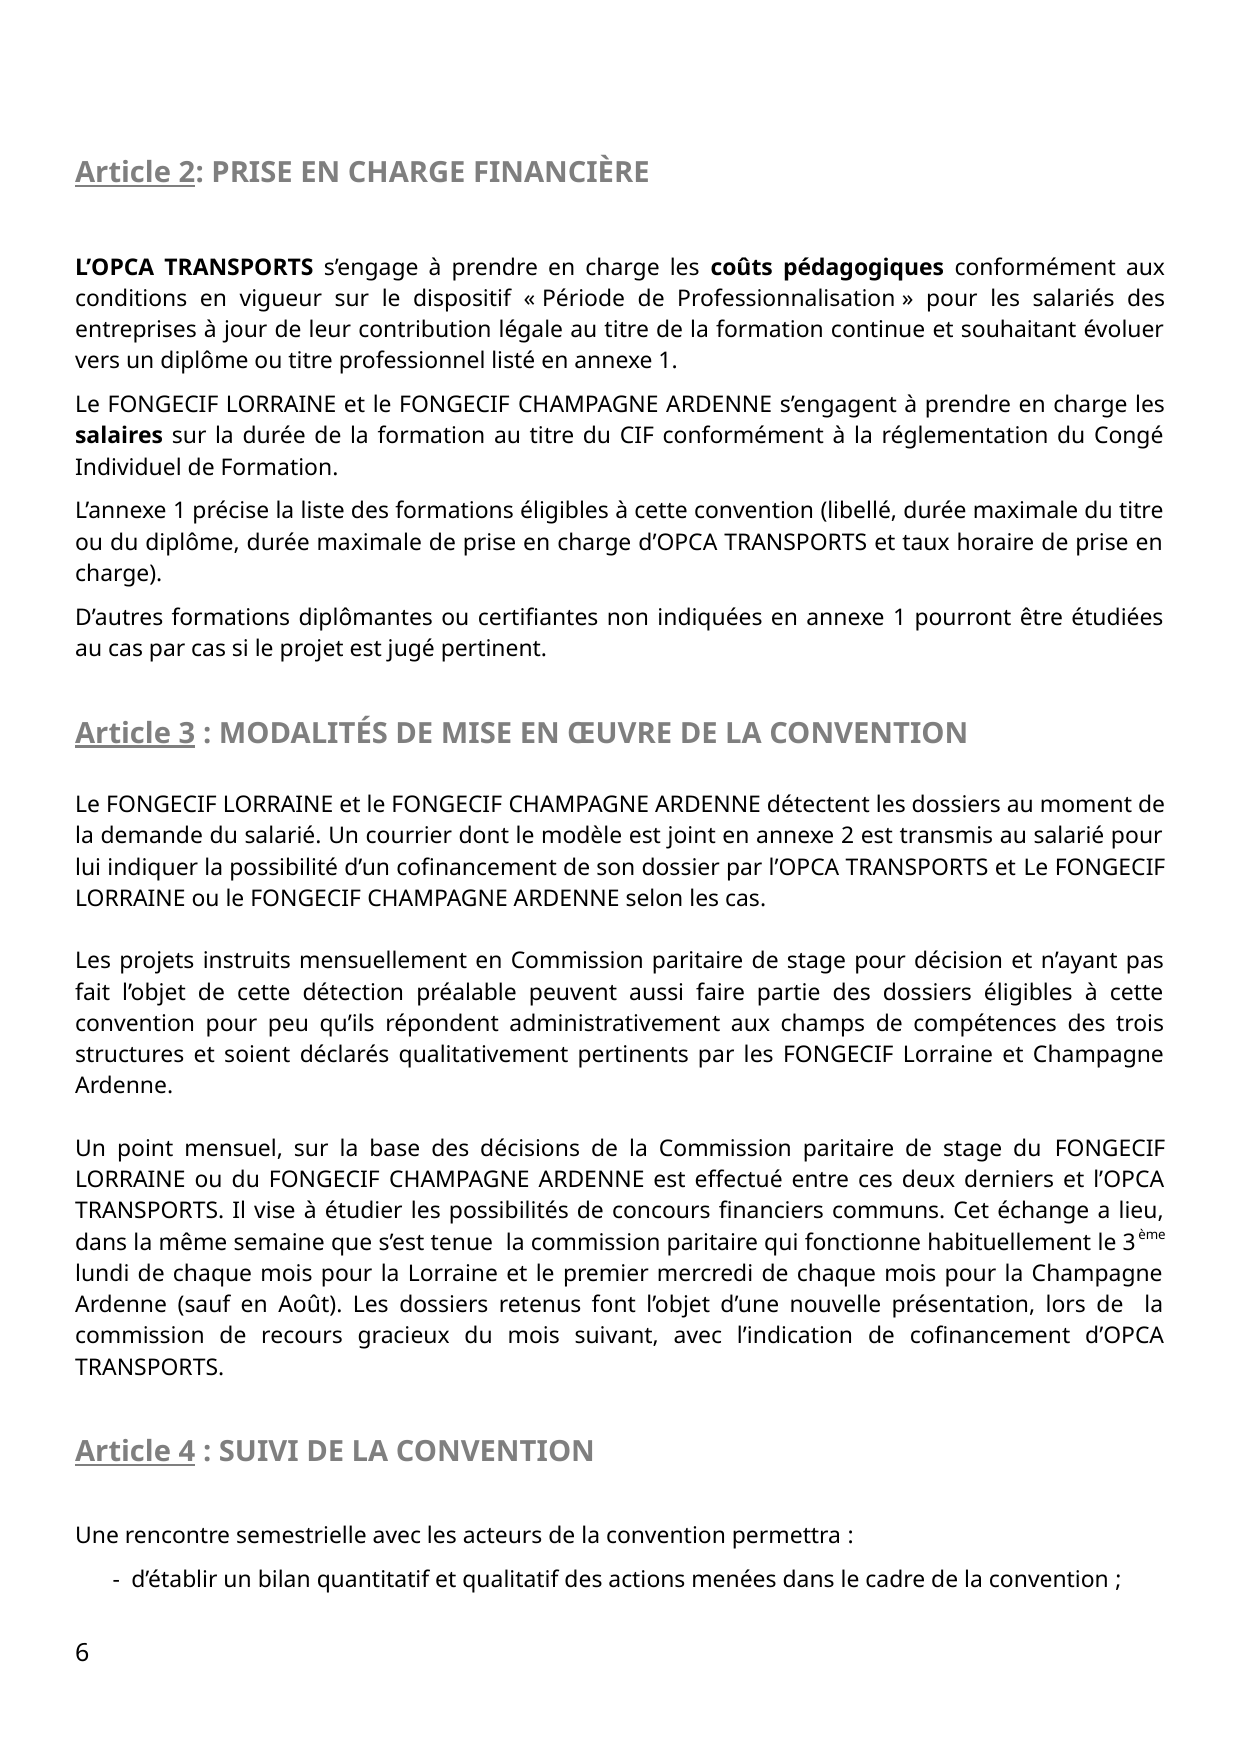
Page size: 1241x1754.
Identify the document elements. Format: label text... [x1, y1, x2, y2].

text Le FONGECIF LORRAINE et le FONGECIF CHAMPAGNE ARDENNE s’engagent à prendre en charge les salaires sur la durée de la formation au titre du CIF conformément à la réglementation du Congé Individuel de Formation. [75, 388, 1165, 482]
text Une rencontre semestrielle avec les acteurs de la convention permettra : [75, 1519, 1165, 1551]
text D’autres formations diplômantes ou certifiantes non indiquées en annexe 1 pourront être étudiées au cas par cas si le projet est jugé pertinent. [75, 600, 1165, 663]
text L’annexe 1 précise la liste des formations éligibles à cette convention (libellé, durée maximale du titre ou du diplôme, durée maximale de prise en charge d’OPCA TRANSPORTS et taux horaire de prise en charge). [75, 494, 1165, 588]
list d’établir un bilan quantitatif et qualitatif des actions menées dans le cadre de la convention ; [112, 1563, 1165, 1594]
text L’OPCA TRANSPORTS s’engage à prendre en charge les coûts pédagogiques conformément aux conditions en vigueur sur le dispositif « Période de Professionnalisation » pour les salariés des entreprises à jour de leur contribution légale au titre de la formation continue et souhaitant évoluer vers un diplôme ou titre professionnel listé en annexe 1. [75, 250, 1165, 375]
text Le FONGECIF LORRAINE et le FONGECIF CHAMPAGNE ARDENNE détectent les dossiers au moment de la demande du salarié. Un courrier dont le modèle est joint en annexe 2 est transmis au salarié pour lui indiquer la possibilité d’un cofinancement de son dossier par l’OPCA TRANSPORTS et Le FONGECIF LORRAINE ou le FONGECIF CHAMPAGNE ARDENNE selon les cas. [75, 788, 1165, 913]
subtitle Article 4 : SUIVI DE LA CONVENTION [75, 1431, 1165, 1470]
subtitle Article 2: PRISE EN CHARGE FINANCIÈRE [75, 152, 1165, 191]
text Les projets instruits mensuellement en Commission paritaire de stage pour décision et n’ayant pas fait l’objet de cette détection préalable peuvent aussi faire partie des dossiers éligibles à cette convention pour peu qu’ils répondent administrativement aux champs de compétences des trois structures et soient déclarés qualitativement pertinents par les FONGECIF Lorraine et Champagne Ardenne. [75, 944, 1165, 1101]
text Un point mensuel, sur la base des décisions de la Commission paritaire de stage du FONGECIF LORRAINE ou du FONGECIF CHAMPAGNE ARDENNE est effectué entre ces deux derniers et l’OPCA TRANSPORTS. Il vise à étudier les possibilités de concours financiers communs. Cet échange a lieu, dans la même semaine que s’est tenue la commission paritaire qui fonctionne habituellement le 3ème lundi de chaque mois pour la Lorraine et le premier mercredi de chaque mois pour la Champagne Ardenne (sauf en Août). Les dossiers retenus font l’objet d’une nouvelle présentation, lors de la commission de recours gracieux du mois suivant, avec l’indication de cofinancement d’OPCA TRANSPORTS. [75, 1132, 1165, 1382]
subtitle Article 3 : MODALITÉS DE MISE EN ŒUVRE DE LA CONVENTION [75, 712, 1165, 752]
